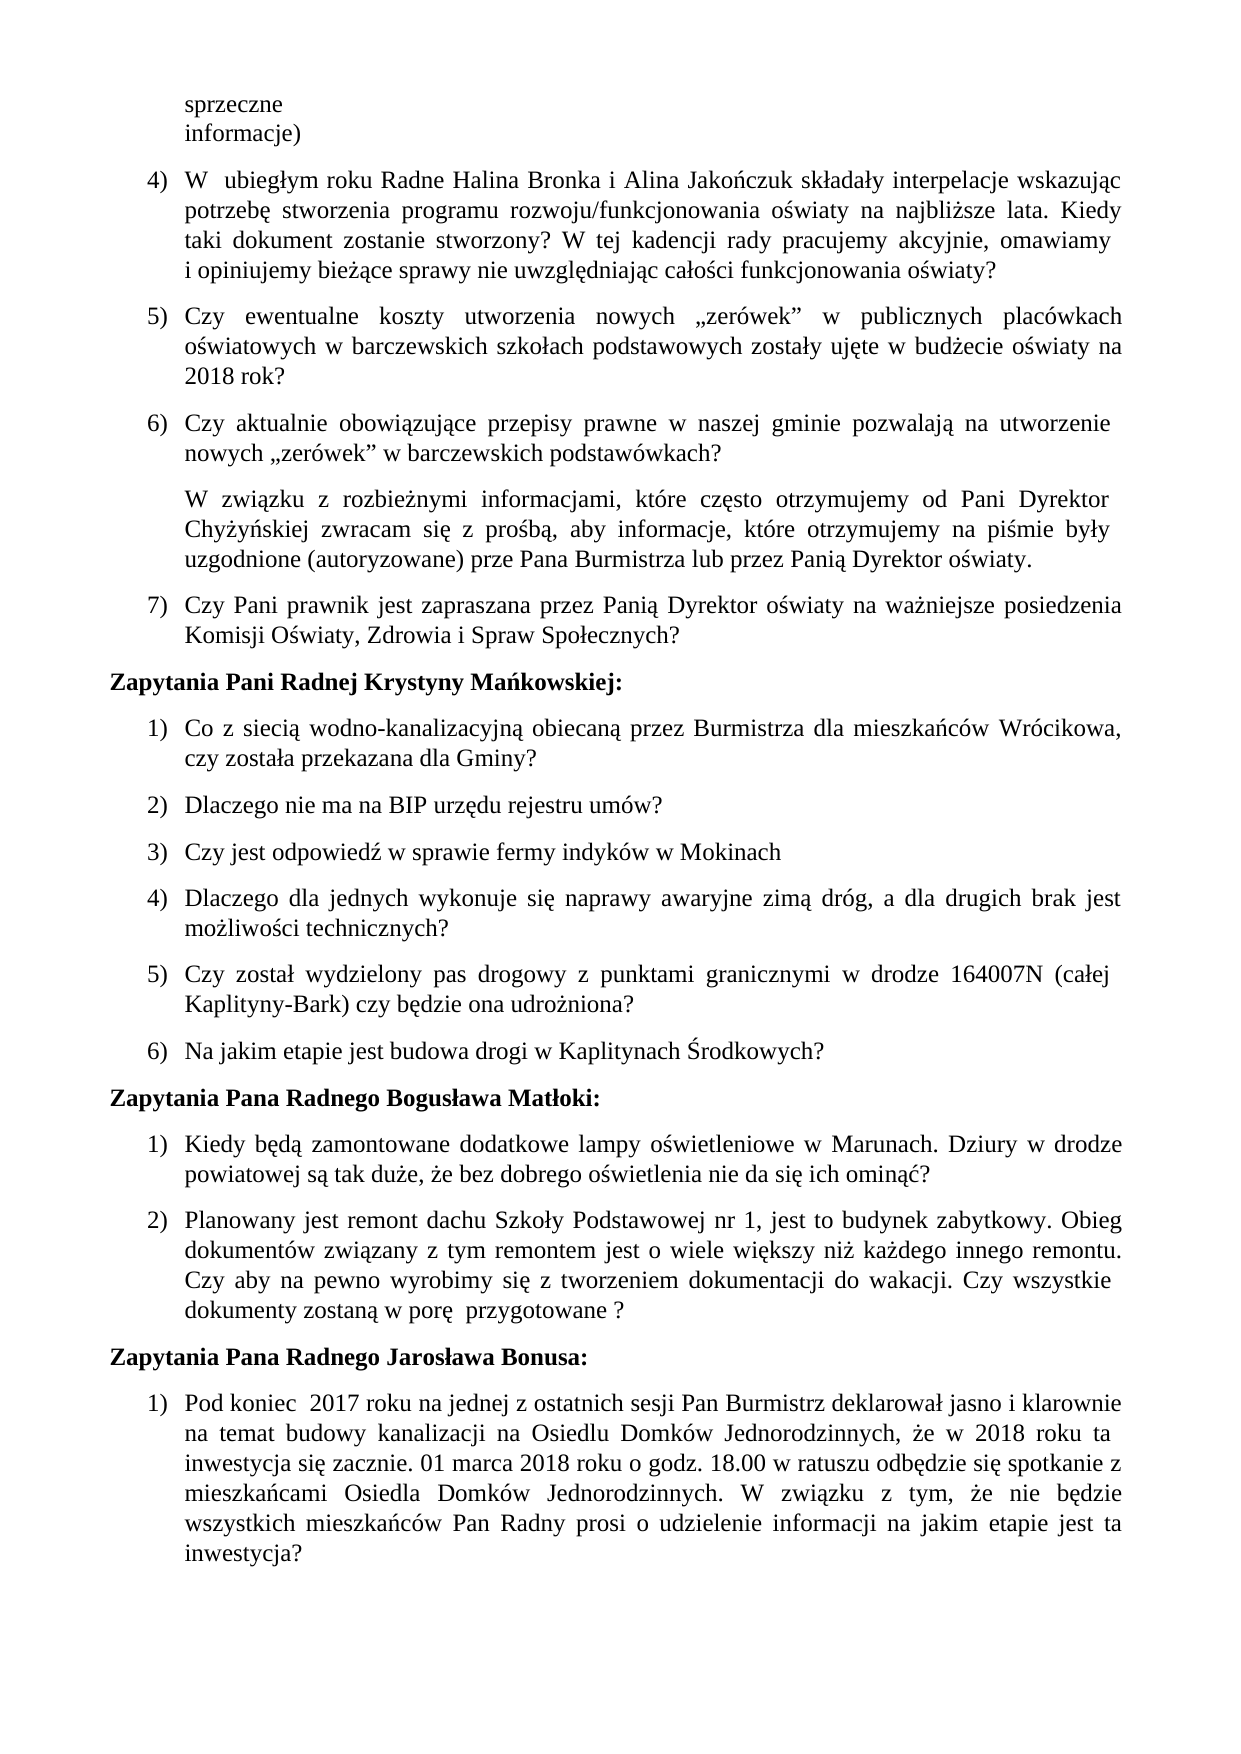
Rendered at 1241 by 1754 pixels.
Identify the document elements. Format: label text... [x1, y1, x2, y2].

list Czy ewentualne koszty utworzenia nowych „zerówek” w publicznych placówkach oświatowych w barczewskich szkołach podstawowych zostały ujęte w budżecie oświaty na 2018 rok? [147, 301, 1123, 390]
text W związku z rozbieżnymi informacjami, które często otrzymujemy od Pani Dyrektor Chyżyńskiej zwracam się z prośbą, aby informacje, które otrzymujemy na piśmie były uzgodnione (autoryzowane) prze Pana Burmistrza lub przez Panią Dyrektor oświaty. [184, 484, 1123, 573]
list Dlaczego nie ma na BIP urzędu rejestru umów? [147, 790, 1123, 819]
text Zapytania Pana Radnego Jarosława Bonusa: [109, 1342, 1123, 1371]
list Na jakim etapie jest budowa drogi w Kaplitynach Środkowych? [147, 1036, 1123, 1065]
list Czy Pani prawnik jest zapraszana przez Panią Dyrektor oświaty na ważniejsze posiedzenia Komisji Oświaty, Zdrowia i Spraw Społecznych? [147, 591, 1123, 649]
list Co z siecią wodno-kanalizacyjną obiecaną przez Burmistrza dla mieszkańców Wrócikowa, czy została przekazana dla Gminy? [147, 713, 1123, 772]
list W ubiegłym roku Radne Halina Bronka i Alina Jakończuk składały interpelacje wskazując potrzebę stworzenia programu rozwoju/funkcjonowania oświaty na najbliższe lata. Kiedy taki dokument zostanie stworzony? W tej kadencji rady pracujemy akcyjnie, omawiamy i opiniujemy bieżące sprawy nie uwzględniając całości funkcjonowania oświaty? [147, 165, 1123, 283]
list Kiedy będą zamontowane dodatkowe lampy oświetleniowe w Marunach. Dziury w drodze powiatowej są tak duże, że bez dobrego oświetlenia nie da się ich ominąć? [147, 1129, 1123, 1188]
list Planowany jest remont dachu Szkoły Podstawowej nr 1, jest to budynek zabytkowy. Obieg dokumentów związany z tym remontem jest o wiele większy niż każdego innego remontu. Czy aby na pewno wyrobimy się z tworzeniem dokumentacji do wakacji. Czy wszystkie dokumenty zostaną w porę przygotowane ? [147, 1206, 1123, 1324]
list sprzeczne informacje) [147, 89, 1123, 147]
list Czy aktualnie obowiązujące przepisy prawne w naszej gminie pozwalają na utworzenie nowych „zerówek” w barczewskich podstawówkach? [147, 408, 1123, 466]
text Zapytania Pana Radnego Bogusława Matłoki: [109, 1083, 1123, 1111]
list Czy został wydzielony pas drogowy z punktami granicznymi w drodze 164007N (całej Kaplityny-Bark) czy będzie ona udrożniona? [147, 959, 1123, 1018]
list Czy jest odpowiedź w sprawie fermy indyków w Mokinach [147, 837, 1123, 865]
text Zapytania Pani Radnej Krystyny Mańkowskiej: [109, 667, 1123, 696]
list Pod koniec 2017 roku na jednej z ostatnich sesji Pan Burmistrz deklarował jasno i klarownie na temat budowy kanalizacji na Osiedlu Domków Jednorodzinnych, że w 2018 roku ta inwestycja się zacznie. 01 marca 2018 roku o godz. 18.00 w ratuszu odbędzie się spotkanie z mieszkańcami Osiedla Domków Jednorodzinnych. W związku z tym, że nie będzie wszystkich mieszkańców Pan Radny prosi o udzielenie informacji na jakim etapie jest ta inwestycja? [147, 1388, 1123, 1567]
list Dlaczego dla jednych wykonuje się naprawy awaryjne zimą dróg, a dla drugich brak jest możliwości technicznych? [147, 883, 1123, 942]
